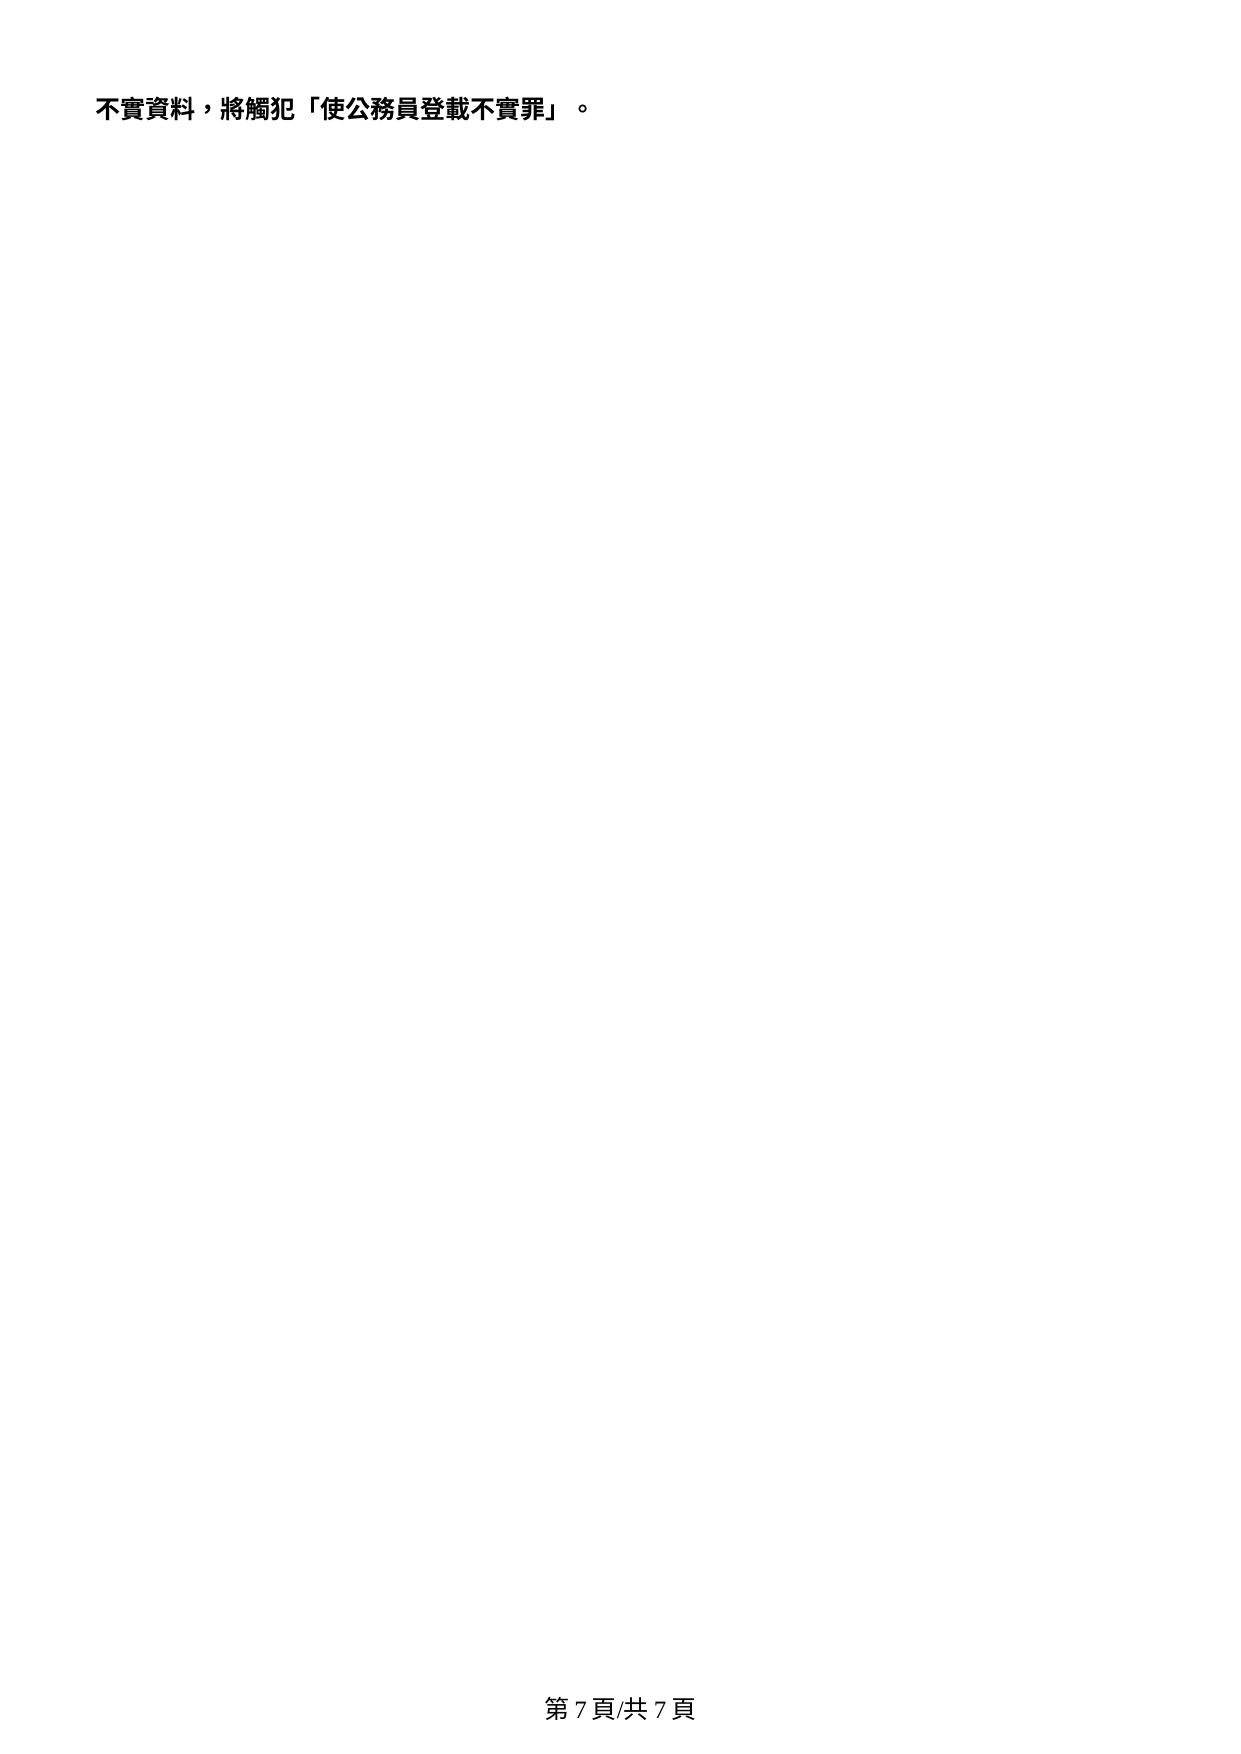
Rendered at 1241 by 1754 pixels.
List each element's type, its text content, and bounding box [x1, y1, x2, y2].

text 不實資料，將觸犯「使公務員登載不實罪」。 [95, 68, 1145, 143]
